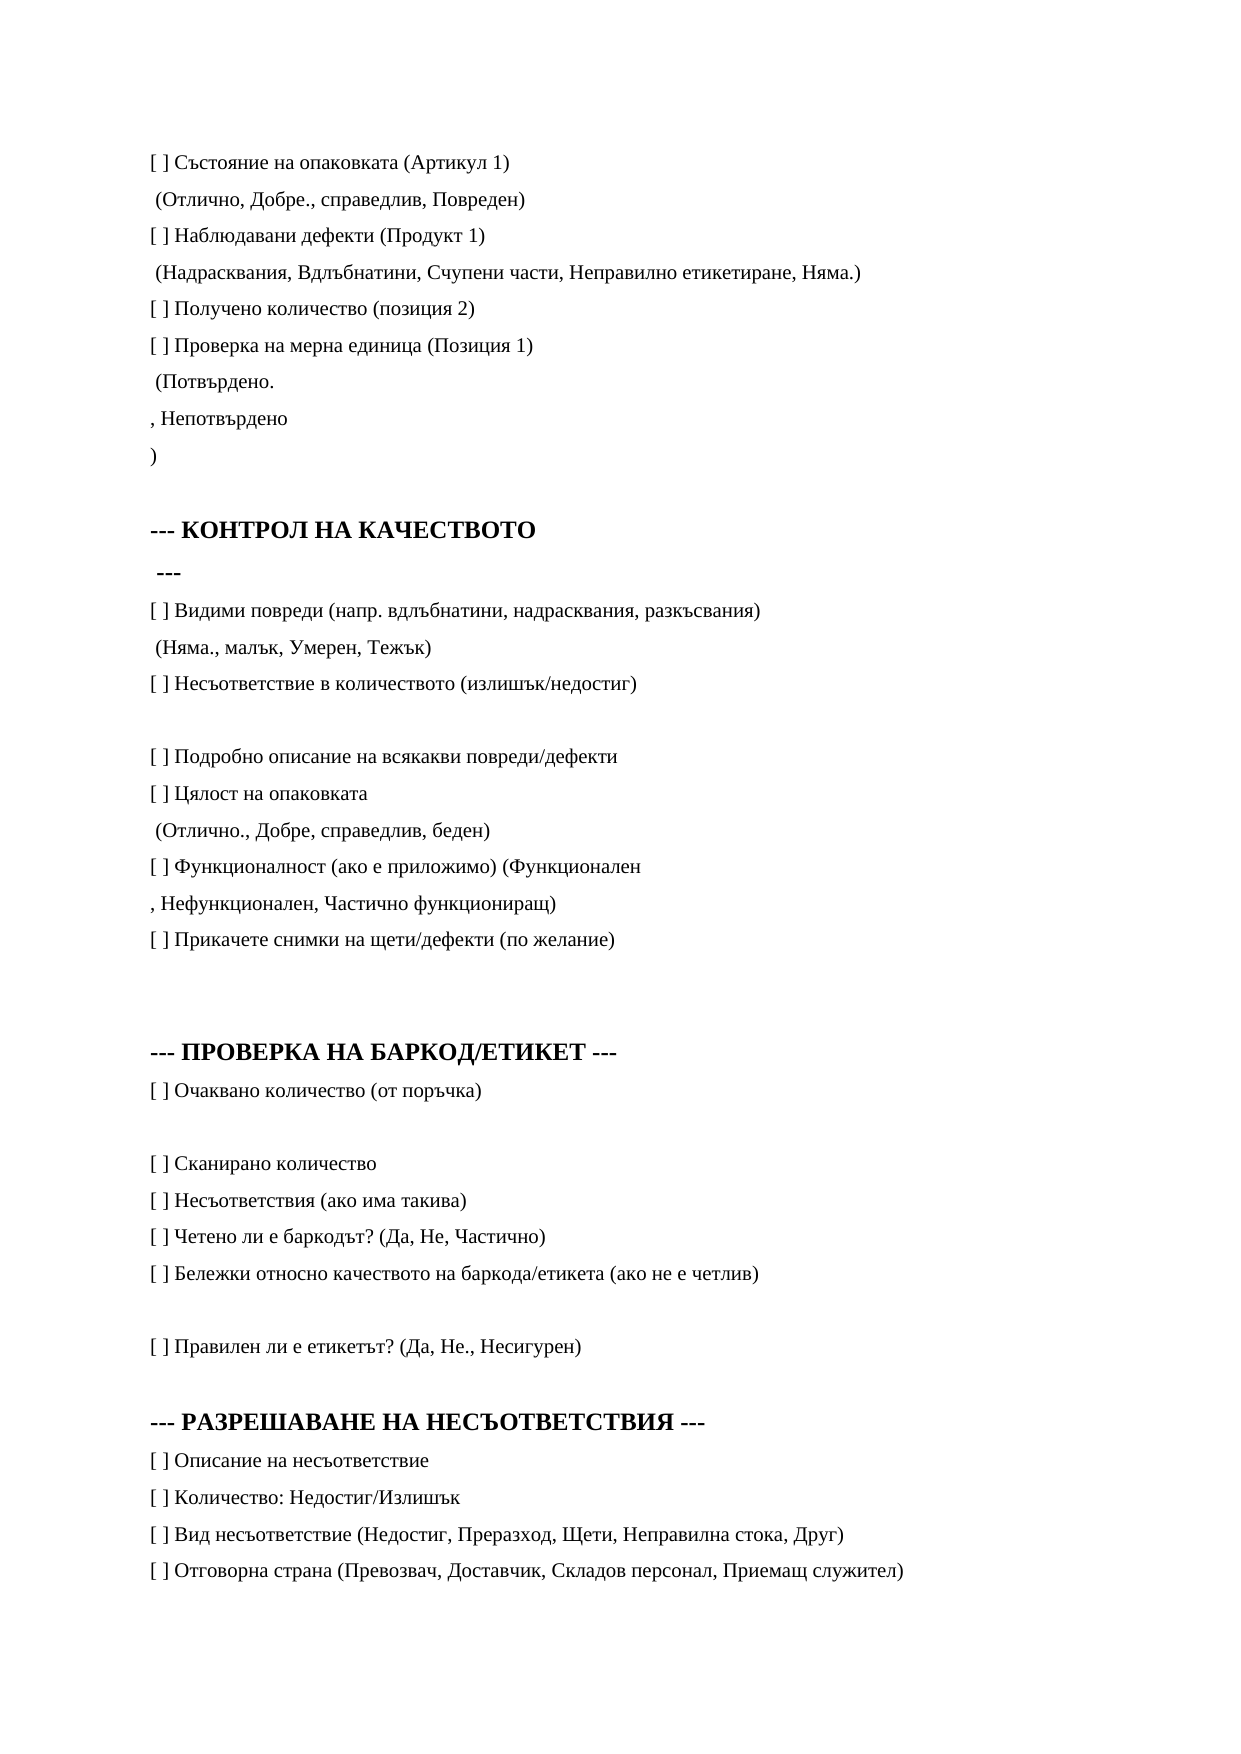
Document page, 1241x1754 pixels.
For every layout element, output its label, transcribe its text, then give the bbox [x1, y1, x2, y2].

text [ ] Състояние на опаковката (Артикул 1) [150, 150, 1090, 174]
text [ ] Цялост на опаковката [150, 781, 1090, 805]
text [ ] Правилен ли е етикетът? (Да, Не., Несигурен) [150, 1334, 1090, 1358]
text [ ] Наблюдавани дефекти (Продукт 1) [150, 223, 1090, 247]
text , Нефункционален, Частично функциониращ) [150, 891, 1090, 915]
text (Потвърдено. [150, 369, 1090, 393]
text [ ] Прикачете снимки на щети/дефекти (по желание) [150, 927, 1090, 951]
text [ ] Вид несъответствие (Недостиг, Преразход, Щети, Неправилна стока, Друг) [150, 1522, 1090, 1546]
text (Няма., малък, Умерен, Тежък) [150, 635, 1090, 659]
text (Отлично., Добре, справедлив, беден) [150, 817, 1090, 842]
text [ ] Подробно описание на всякакви повреди/дефекти [150, 744, 1090, 768]
text --- РАЗРЕШАВАНЕ НА НЕСЪОТВЕТСТВИЯ --- [150, 1407, 1090, 1436]
text [ ] Очаквано количество (от поръчка) [150, 1078, 1090, 1102]
text [ ] Бележки относно качеството на баркода/етикета (ако не е четлив) [150, 1261, 1090, 1285]
text (Надрасквания, Вдлъбнатини, Счупени части, Неправилно етикетиране, Няма.) [150, 260, 1090, 284]
text [ ] Несъответствие в количеството (излишък/недостиг) [150, 671, 1090, 695]
text ) [150, 442, 1090, 467]
text [ ] Описание на несъответствие [150, 1448, 1090, 1472]
text [ ] Сканирано количество [150, 1151, 1090, 1175]
text --- [150, 557, 1090, 586]
text [ ] Отговорна страна (Превозвач, Доставчик, Складов персонал, Приемащ служител) [150, 1558, 1090, 1582]
text (Отлично, Добре., справедлив, Повреден) [150, 187, 1090, 211]
text --- ПРОВЕРКА НА БАРКОД/ЕТИКЕТ --- [150, 1037, 1090, 1066]
text [ ] Четено ли е баркодът? (Да, Не, Частично) [150, 1224, 1090, 1248]
text [ ] Функционалност (ако е приложимо) (Функционален [150, 854, 1090, 878]
text , Непотвърдено [150, 406, 1090, 430]
text --- КОНТРОЛ НА КАЧЕСТВОТО [150, 516, 1090, 544]
text [ ] Получено количество (позиция 2) [150, 296, 1090, 320]
text [ ] Видими повреди (напр. вдлъбнатини, надрасквания, разкъсвания) [150, 598, 1090, 622]
text [ ] Несъответствия (ако има такива) [150, 1188, 1090, 1212]
text [ ] Проверка на мерна единица (Позиция 1) [150, 333, 1090, 357]
text [ ] Количество: Недостиг/Излишък [150, 1485, 1090, 1509]
